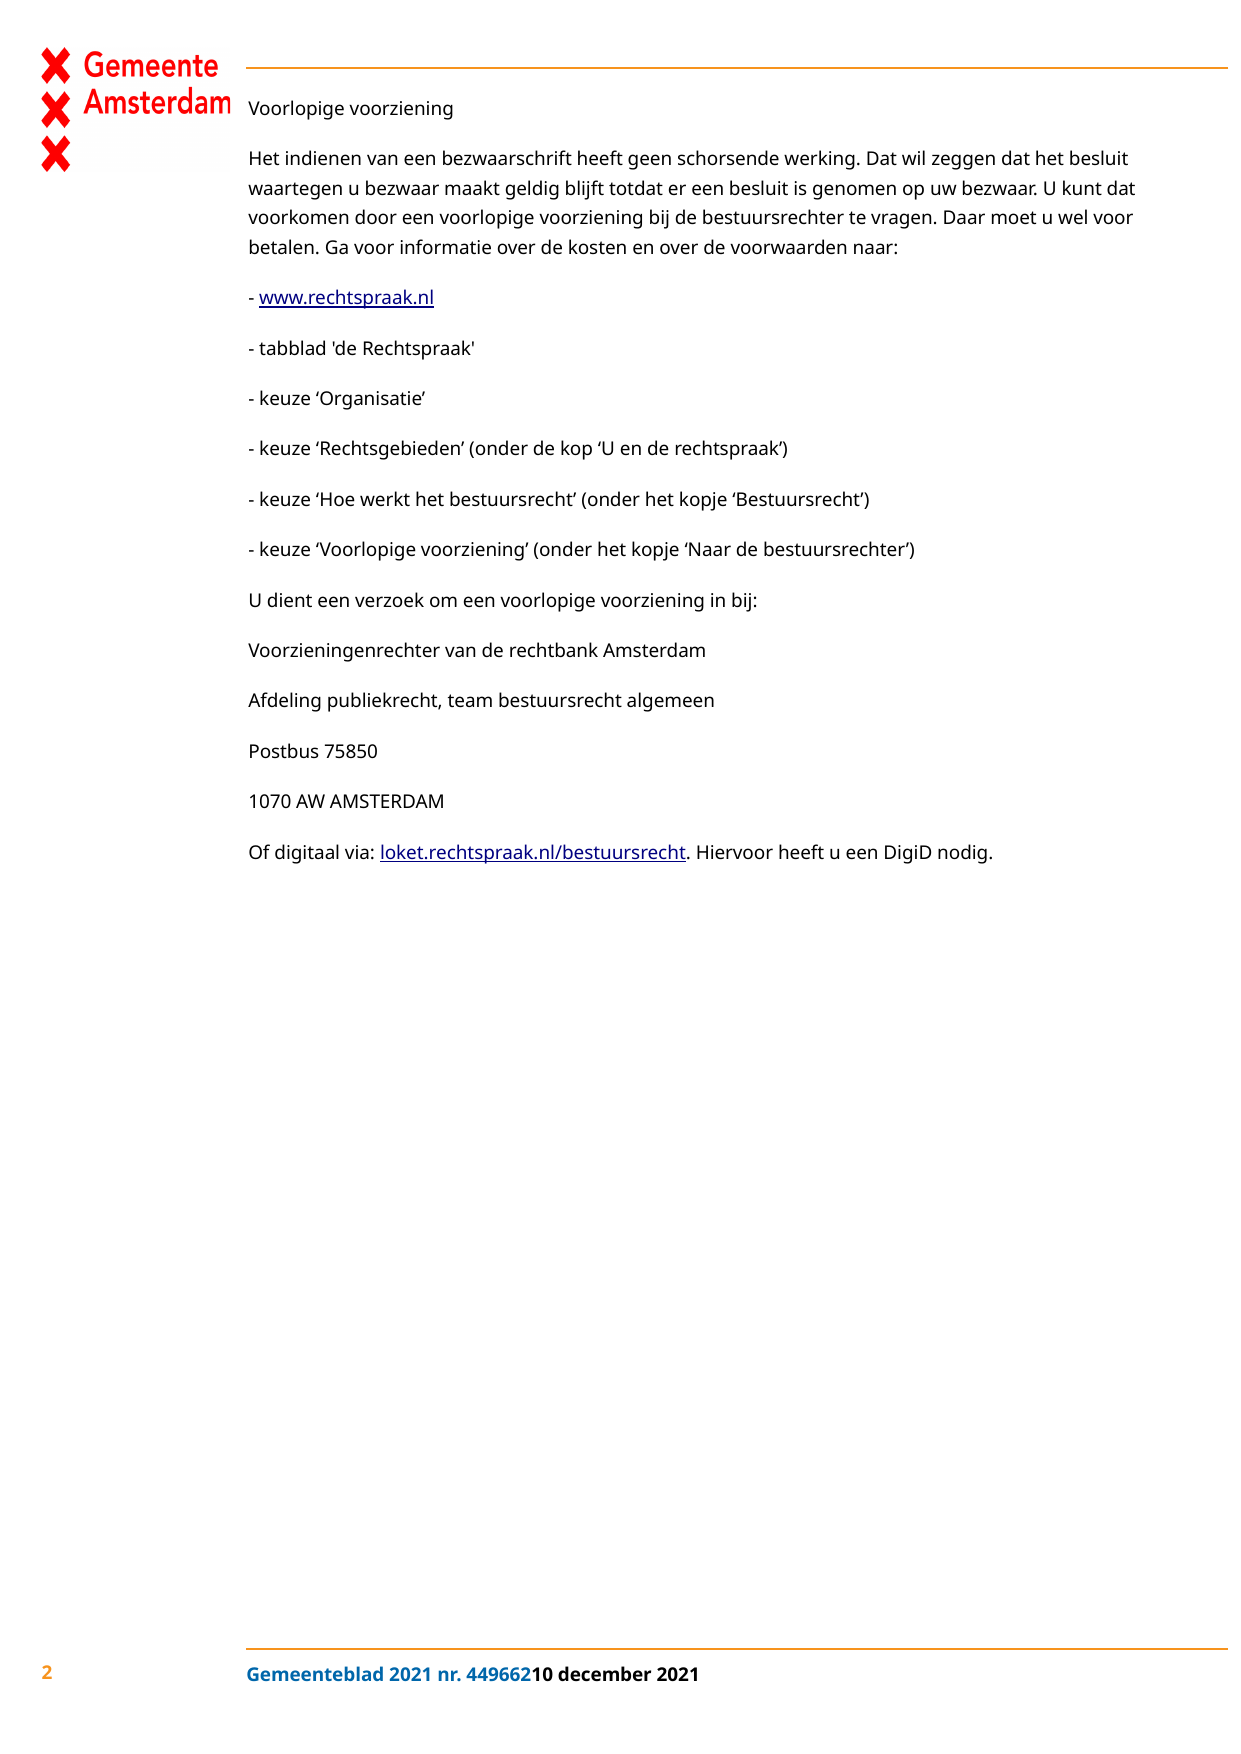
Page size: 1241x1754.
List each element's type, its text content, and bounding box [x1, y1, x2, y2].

text U dient een verzoek om een voorlopige voorziening in bij: [248, 587, 1152, 613]
text - keuze ‘Rechtsgebieden’ (onder de kop ‘U en de rechtspraak’) [248, 436, 1152, 461]
text - keuze ‘Hoe werkt het bestuursrecht’ (onder het kopje ‘Bestuursrecht’) [248, 486, 1152, 512]
text - www.rechtspraak.nl [248, 284, 1152, 310]
picture [41, 47, 231, 172]
text - keuze ‘Voorlopige voorziening’ (onder het kopje ‘Naar de bestuursrechter’) [248, 536, 1152, 562]
text Voorlopige voorziening [248, 95, 1152, 121]
text 1070 AW AMSTERDAM [248, 788, 1152, 814]
text - keuze ‘Organisatie’ [248, 385, 1152, 411]
text Voorzieningenrechter van de rechtbank Amsterdam [248, 637, 1152, 663]
text - tabblad 'de Rechtspraak' [248, 335, 1152, 361]
text Afdeling publiekrecht, team bestuursrecht algemeen [248, 688, 1152, 713]
text Het indienen van een bezwaarschrift heeft geen schorsende werking. Dat wil zeggen dat het besluit waartegen u bezwaar maakt geldig blijft totdat er een besluit is genomen op uw bezwaar. U kunt dat voorkomen door een voorlopige voorziening bij de bestuursrechter te vragen. Daar moet u wel voor betalen. Ga voor informatie over de kosten en over de voorwaarden naar: [248, 145, 1152, 260]
text Of digitaal via: loket.rechtspraak.nl/bestuursrecht. Hiervoor heeft u een DigiD nodig. [248, 839, 1152, 865]
text Postbus 75850 [248, 738, 1152, 764]
